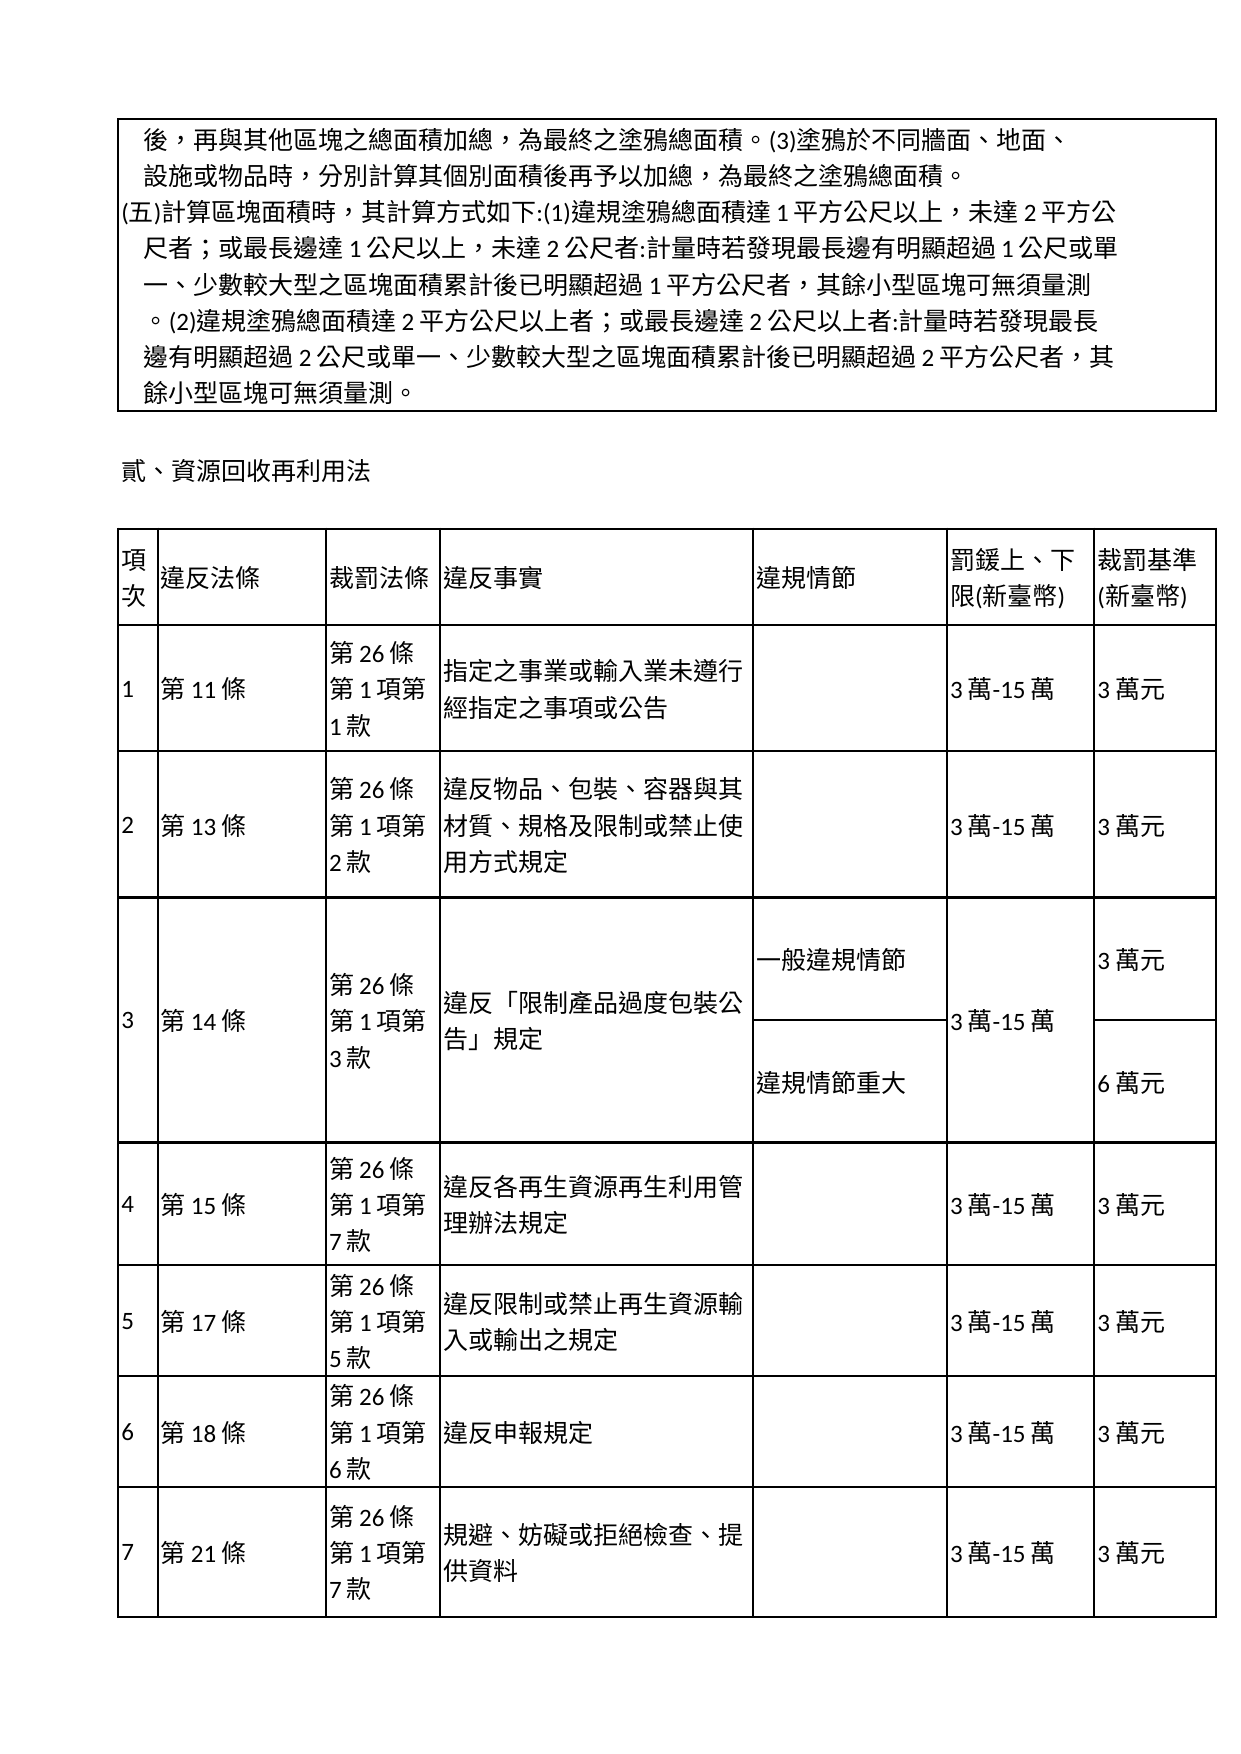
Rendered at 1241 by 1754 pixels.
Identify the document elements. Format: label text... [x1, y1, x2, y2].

table_cell [253, 752, 325, 896]
table_cell 一般違規情節 [754, 899, 946, 1019]
table_cell 3萬元 [1095, 1144, 1215, 1264]
table_cell [754, 1377, 946, 1486]
table_cell 第11條 [159, 626, 253, 750]
table_cell [754, 752, 946, 896]
table_cell 3萬-15萬 [948, 752, 1093, 896]
table_cell 第21條 [159, 1488, 253, 1616]
table_cell [754, 1144, 946, 1264]
table_cell [253, 1144, 325, 1264]
table_cell 貳、資源回收再利用法 [118, 412, 1216, 528]
table_cell 3 [119, 899, 157, 1141]
table_cell 6萬元 [1095, 1021, 1215, 1141]
table_cell 第26條第1項第3款 [327, 899, 439, 1141]
table_cell 3萬-15萬 [948, 1377, 1093, 1486]
table_cell 違規情節重大 [754, 1021, 946, 1141]
table_cell 指定之事業或輸入業未遵行經指定之事項或公告 [441, 626, 752, 750]
table_cell [253, 1488, 325, 1616]
table_cell 第14條 [159, 899, 253, 1141]
table_cell [754, 1266, 946, 1375]
table_cell 違反各再生資源再生利用管理辦法規定 [441, 1144, 752, 1264]
table_cell 違反法條 [159, 530, 325, 624]
table_cell 1 [119, 626, 157, 750]
table_cell 第26條第1項第5款 [327, 1266, 439, 1375]
table_cell 3萬元 [1095, 1266, 1215, 1375]
table_cell 第15條 [159, 1144, 253, 1264]
table_cell 第26條第1項第2款 [327, 752, 439, 896]
table_cell 3萬元 [1095, 752, 1215, 896]
table_cell 3萬元 [1095, 899, 1215, 1019]
table_cell [754, 626, 946, 750]
table_cell 違反「限制產品過度包裝公告」規定 [441, 899, 752, 1141]
table_cell 3萬-15萬 [948, 1266, 1093, 1375]
table_cell [754, 1488, 946, 1616]
table_cell 第18條 [159, 1377, 253, 1486]
table_cell 第26條第1項第7款 [327, 1144, 439, 1264]
table_cell 3萬元 [1095, 1377, 1215, 1486]
table_cell 裁罰基準(新臺幣) [1095, 530, 1215, 624]
table_cell 3萬元 [1095, 626, 1215, 750]
table_cell [253, 1377, 325, 1486]
table_cell 7 [119, 1488, 157, 1616]
table_cell 違規情節 [754, 530, 946, 624]
table_cell 裁罰法條 [327, 530, 439, 624]
table_cell 3萬-15萬 [948, 1488, 1093, 1616]
table_cell 後，再與其他區塊之總面積加總，為最終之塗鴉總面積。(3)塗鴉於不同牆面、地面、 設施或物品時，分別計算其個別面積後再予以加總，為最終之塗鴉總面積。 (五)計算區塊面積時，其計算方式如下:(1)違規塗鴉總面積達1平方公尺以上，未達2平方公 尺者；或最長邊達1公尺以上，未達2公尺者:計量時若發現最長邊有明顯超過1公尺或單 一、少數較大型之區塊面積累計後已明顯超過1平方公尺者，其餘小型區塊可無須量測 。(2)違規塗鴉總面積達2平方公尺以上者；或最長邊達2公尺以上者:計量時若發現最長 邊有明顯超過2公尺或單一、少數較大型之區塊面積累計後已明顯超過2平方公尺者，其 餘小型區塊可無須量測。 [119, 120, 1215, 410]
table_cell [253, 626, 325, 750]
table_cell 違反限制或禁止再生資源輸入或輸出之規定 [441, 1266, 752, 1375]
table_cell 4 [119, 1144, 157, 1264]
table_cell 違反申報規定 [441, 1377, 752, 1486]
table_cell 第26條第1項第7款 [327, 1488, 439, 1616]
table_cell [253, 899, 325, 1141]
table_cell 3萬-15萬 [948, 1144, 1093, 1264]
table_cell 3萬-15萬 [948, 899, 1093, 1141]
table_cell 第13條 [159, 752, 253, 896]
table_cell 第17條 [159, 1266, 253, 1375]
table_cell 3萬-15萬 [948, 626, 1093, 750]
table_cell 項次 [119, 530, 157, 624]
table_cell 違反事實 [441, 530, 752, 624]
table_cell 第26條第1項第6款 [327, 1377, 439, 1486]
table_cell 第26條第1項第1款 [327, 626, 439, 750]
table_cell 2 [119, 752, 157, 896]
table_cell 3萬元 [1095, 1488, 1215, 1616]
table_cell 5 [119, 1266, 157, 1375]
table_cell 違反物品、包裝、容器與其材質、規格及限制或禁止使用方式規定 [441, 752, 752, 896]
table_cell [253, 1266, 325, 1375]
table_cell 6 [119, 1377, 157, 1486]
table_cell 罰鍰上、下限(新臺幣) [948, 530, 1093, 624]
table_cell 規避、妨礙或拒絕檢查、提供資料 [441, 1488, 752, 1616]
